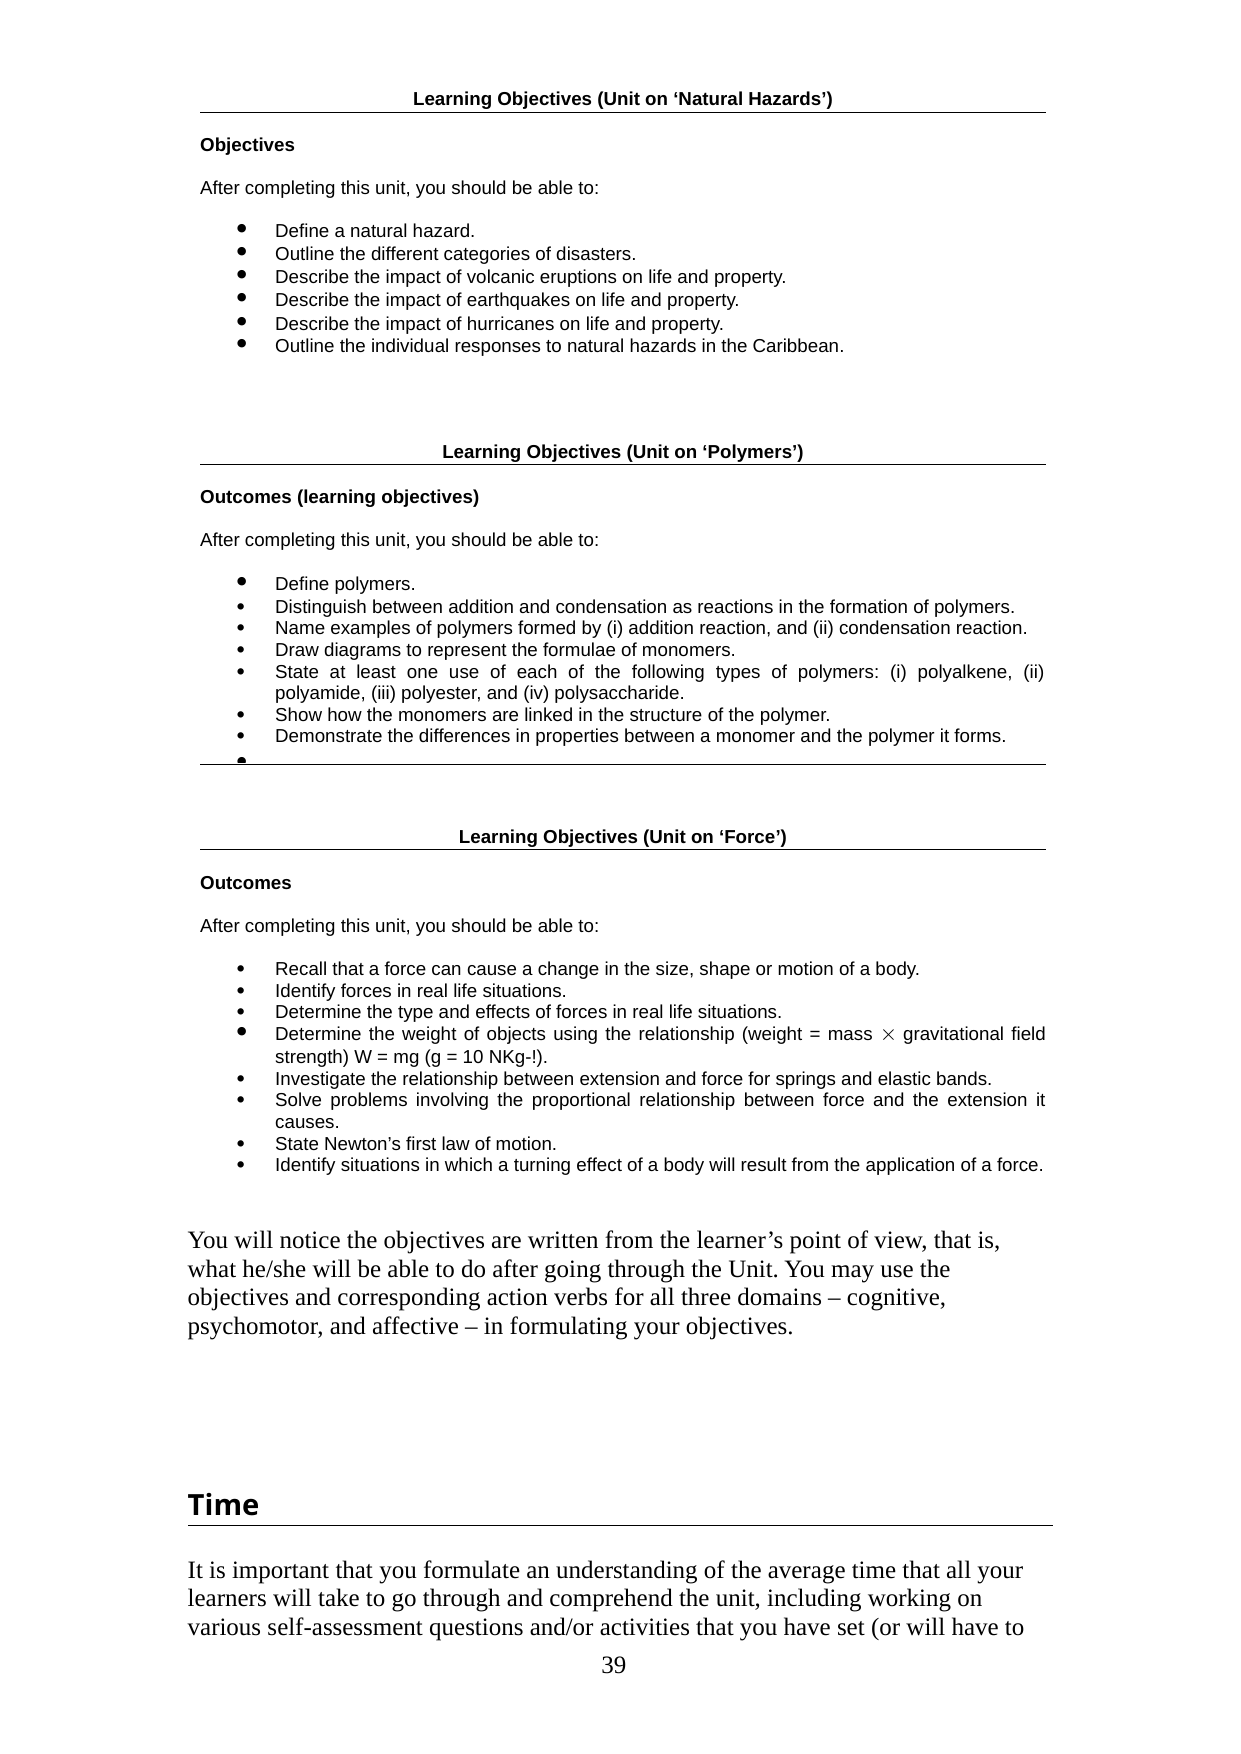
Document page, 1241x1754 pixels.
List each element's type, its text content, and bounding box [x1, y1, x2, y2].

text Learning Objectives (Unit on ‘Polymers’) [200, 440, 1046, 464]
text After completing this unit, you should be able to: [200, 177, 1046, 199]
list Name examples of polymers formed by (i) addition reaction, and (ii) condensation reaction. [237, 617, 1046, 639]
list Describe the impact of hurricanes on life and property. [237, 312, 1046, 335]
list Outline the individual responses to natural hazards in the Caribbean. [237, 335, 1046, 358]
list Determine the type and effects of forces in real life situations. [237, 1001, 1046, 1023]
text Learning Objectives (Unit on ‘Force’) [200, 826, 1046, 849]
text Objectives [200, 134, 1046, 156]
text After completing this unit, you should be able to: [200, 915, 1046, 936]
list Identify situations in which a turning effect of a body will result from the application of a force. [237, 1154, 1046, 1176]
list Define a natural hazard. [237, 220, 1046, 243]
list Show how the monomers are linked in the structure of the polymer. [237, 704, 1046, 725]
text You will notice the objectives are written from the learner’s point of view, that is, what he/she will be able to do after going through the Unit. You may use the objectives and corresponding action verbs for all three domains – cognitive, psychomotor, and affective – in formulating your objectives. [187, 1225, 1053, 1340]
list State Newton’s first law of motion. [237, 1132, 1046, 1154]
text Outcomes (learning objectives) [200, 486, 1046, 508]
text Learning Objectives (Unit on ‘Natural Hazards’) [200, 88, 1046, 112]
text Outcomes [200, 872, 1046, 893]
list Outline the different categories of disasters. [237, 243, 1046, 266]
list Describe the impact of volcanic eruptions on life and property. [237, 266, 1046, 289]
list Distinguish between addition and condensation as reactions in the formation of polymers. [237, 595, 1046, 617]
list Describe the impact of earthquakes on life and property. [237, 289, 1046, 312]
list Draw diagrams to represent the formulae of monomers. [237, 639, 1046, 660]
list Identify forces in real life situations. [237, 979, 1046, 1001]
list Recall that a force can cause a change in the size, shape or motion of a body. [237, 958, 1046, 979]
text Time [187, 1484, 1053, 1526]
list Investigate the relationship between extension and force for springs and elastic bands. [237, 1067, 1046, 1089]
list Demonstrate the differences in properties between a monomer and the polymer it forms. [237, 725, 1046, 747]
list Define polymers. [237, 572, 1046, 595]
list State at least one use of each of the following types of polymers: (i) polyalkene, (ii) polyamide, (iii) polyester, and (iv) polysaccharide. [237, 660, 1046, 704]
text After completing this unit, you should be able to: [200, 529, 1046, 551]
list Determine the weight of objects using the relationship (weight = mass  gravitational field strength) W = mg (g = 10 NKg-!). [237, 1023, 1046, 1067]
list Solve problems involving the proportional relationship between force and the extension it causes. [237, 1089, 1046, 1132]
text It is important that you formulate an understanding of the average time that all your learners will take to go through and comprehend the unit, including working on various self-assessment questions and/or activities that you have set (or will have to [187, 1555, 1053, 1641]
